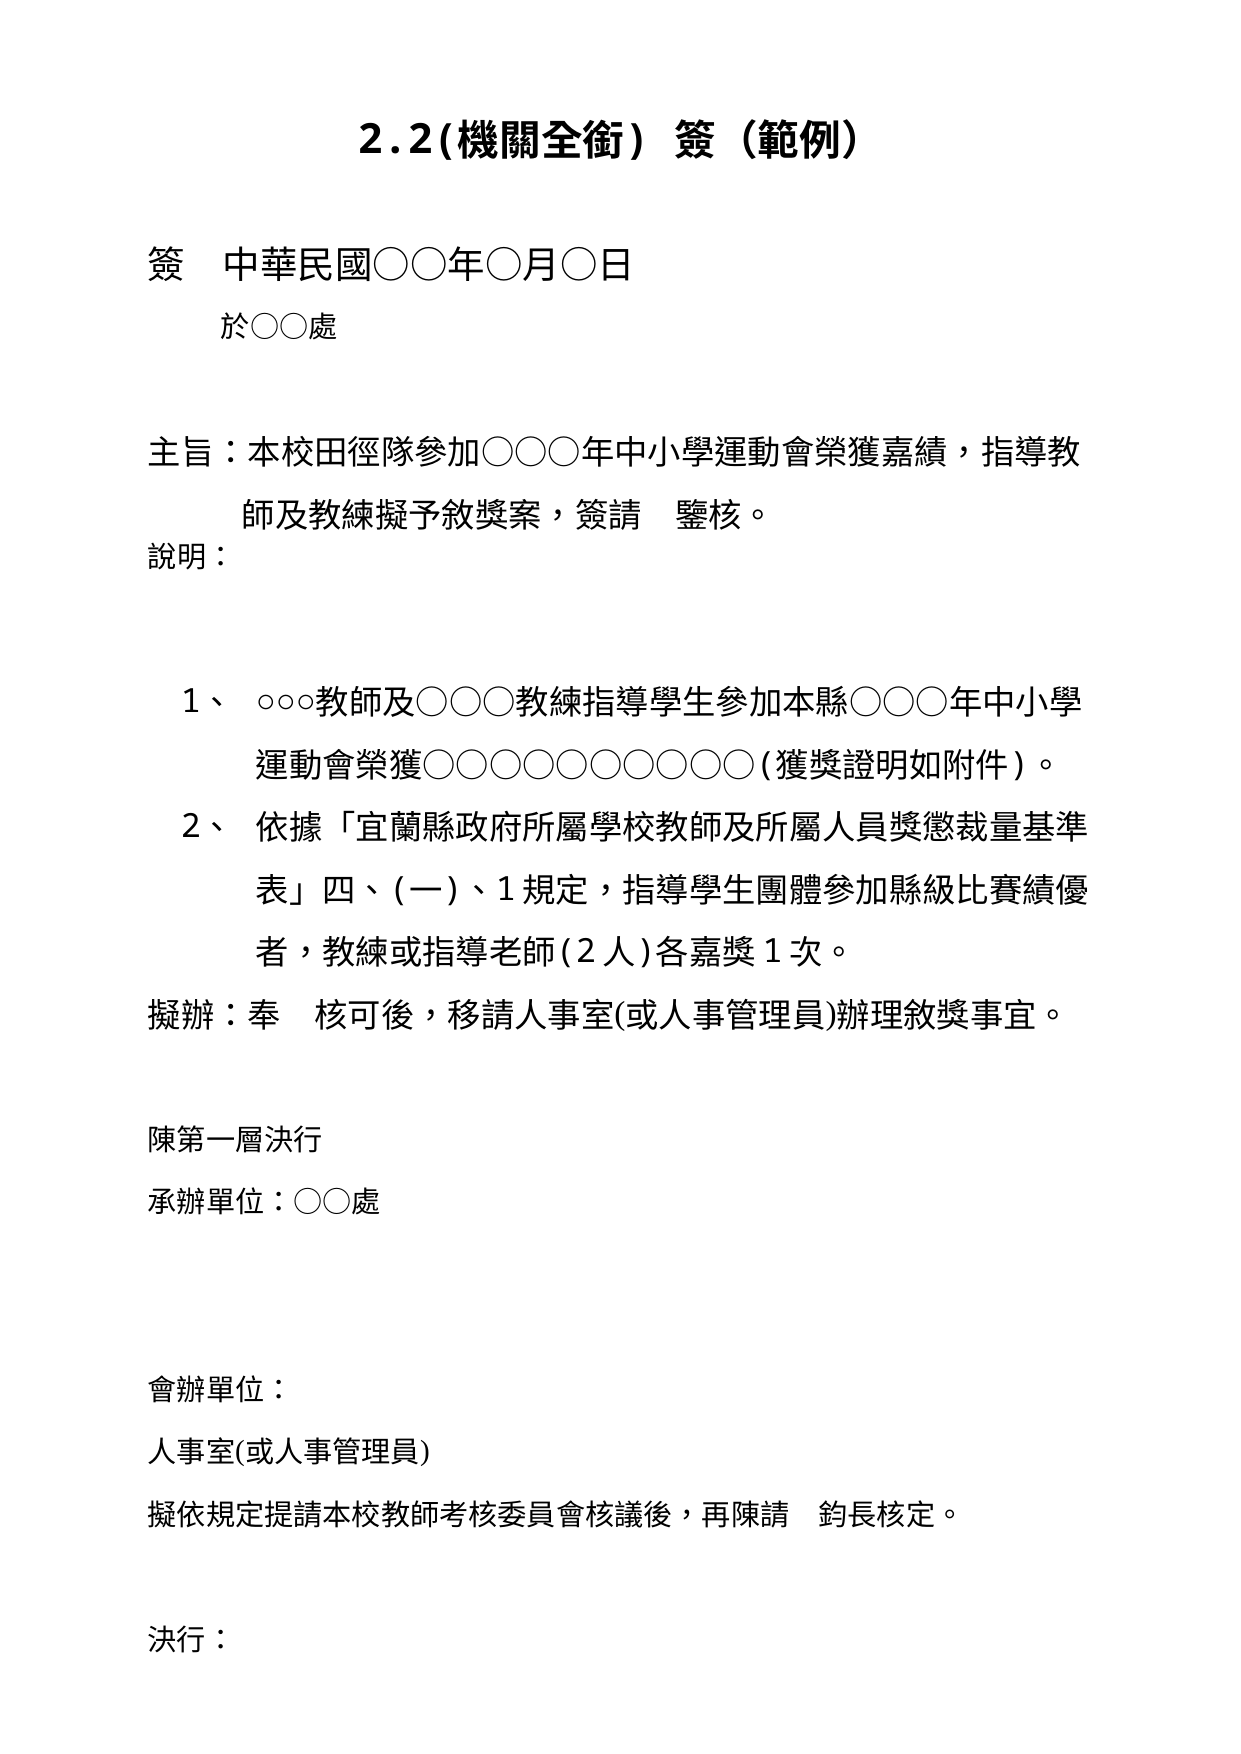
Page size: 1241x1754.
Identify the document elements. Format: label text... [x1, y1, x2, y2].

text 決行： [147, 1596, 1092, 1658]
text 擬依規定提請本校教師考核委員會核議後，再陳請 鈞長核定。 [147, 1471, 1092, 1533]
text 於○○處 [148, 283, 1092, 346]
text 簽 中華民國○○年○月○日 [148, 221, 1092, 283]
text 2.2(機關全銜) 簽（範例） [148, 96, 1092, 158]
list ○○○教師及○○○教練指導學生參加本縣○○○年中小學運動會榮獲○○○○○○○○○○(獲獎證明如附件)。 [181, 658, 1092, 783]
text 人事室(或人事管理員) [147, 1408, 1092, 1471]
text 陳第一層決行 承辦單位：○○處 [147, 1096, 1092, 1221]
text 擬辦：奉 核可後，移請人事室(或人事管理員)辦理敘獎事宜。 [147, 971, 1092, 1033]
text 主旨：本校田徑隊參加○○○年中小學運動會榮獲嘉績，指導教師及教練擬予敘獎案，簽請 鑒核。 [148, 408, 1092, 533]
text 會辦單位： [147, 1346, 1092, 1408]
text 說明： [148, 533, 1092, 576]
list 依據「宜蘭縣政府所屬學校教師及所屬人員獎懲裁量基準表」四、(一)、1規定，指導學生團體參加縣級比賽績優者，教練或指導老師(2人)各嘉獎1次。 [181, 783, 1092, 971]
